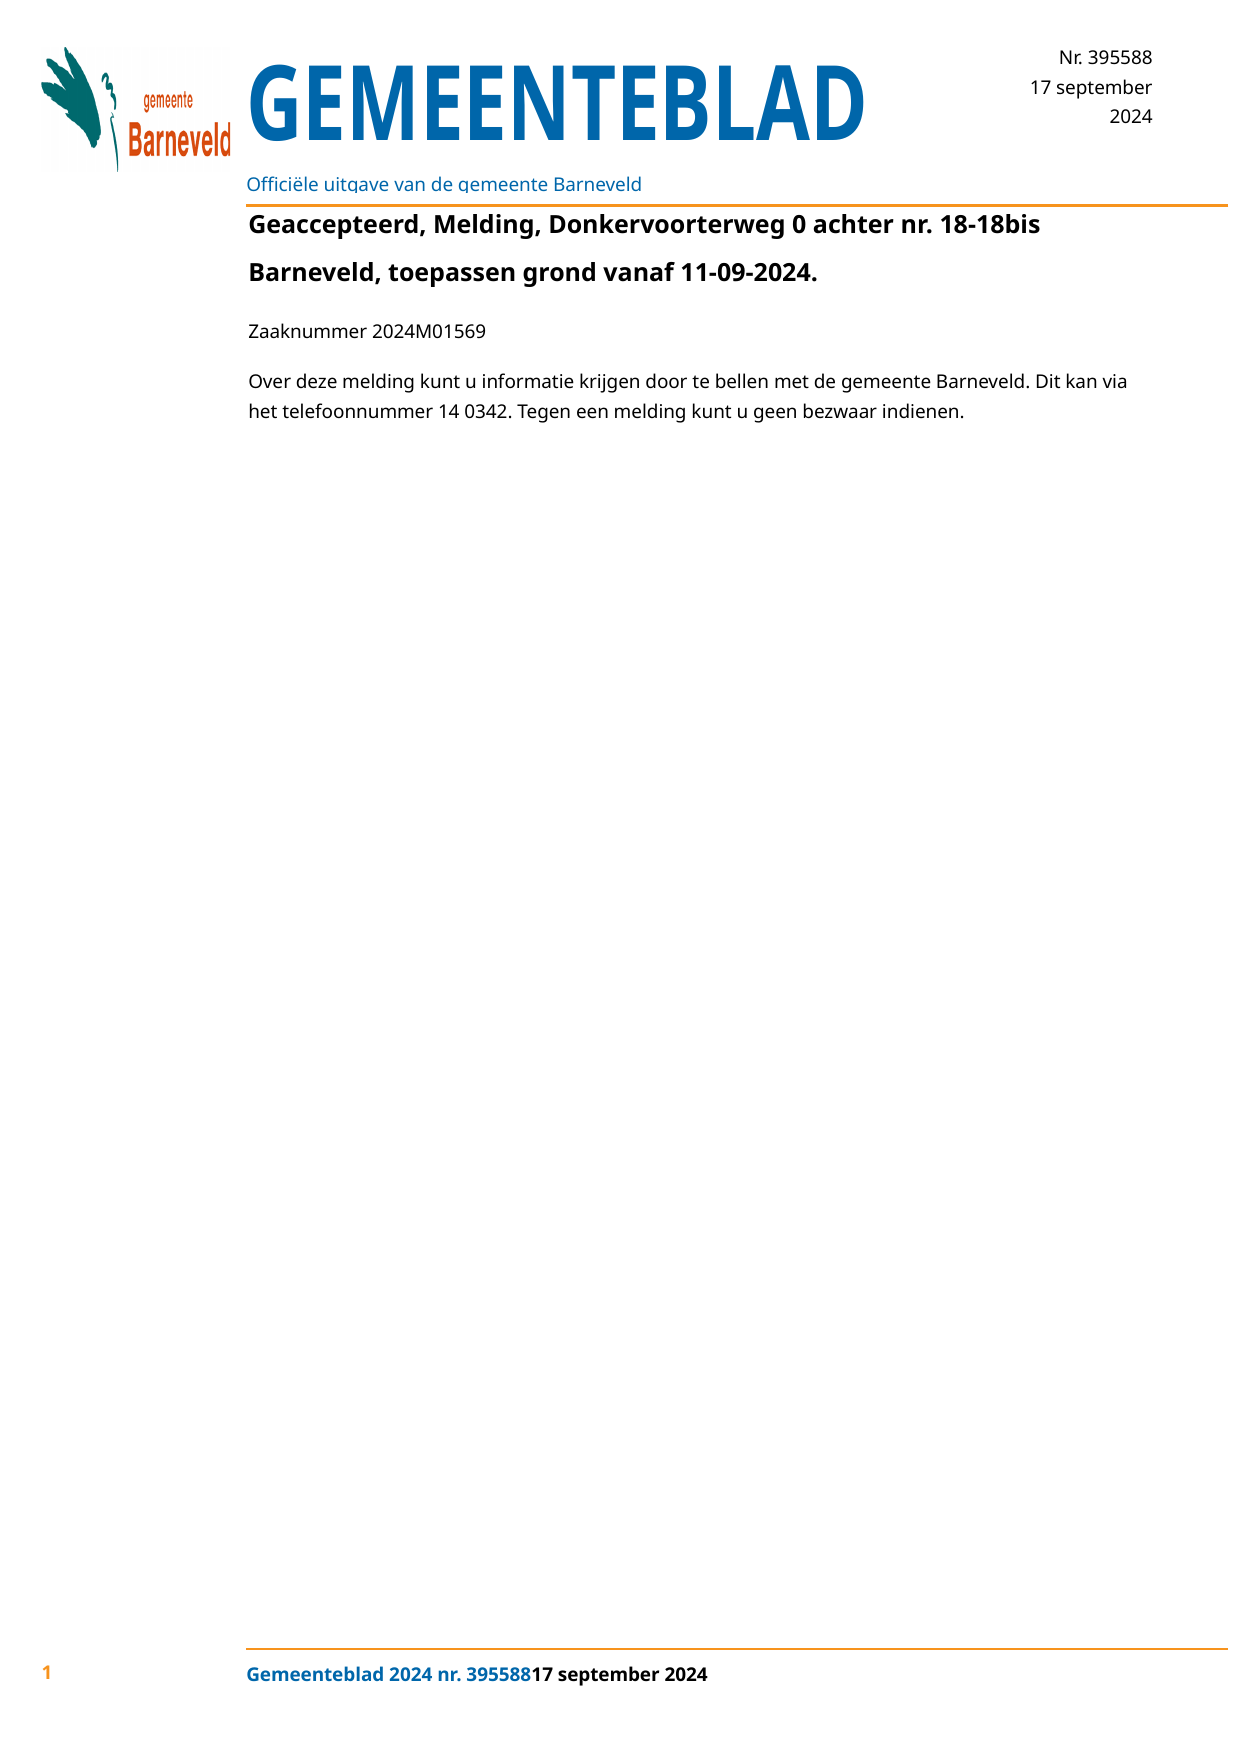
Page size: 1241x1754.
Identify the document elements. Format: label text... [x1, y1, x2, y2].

text Zaaknummer 2024M01569 [248, 318, 1152, 344]
text Geaccepteerd, Melding, Donkervoorterweg 0 achter nr. 18-18bis Barneveld, toepassen grond vanaf 11-09-2024. [248, 207, 1152, 288]
picture [41, 47, 231, 172]
text Over deze melding kunt u informatie krijgen door te bellen met de gemeente Barneveld. Dit kan via het telefoonnummer 14 0342. Tegen een melding kunt u geen bezwaar indienen. [248, 368, 1152, 424]
